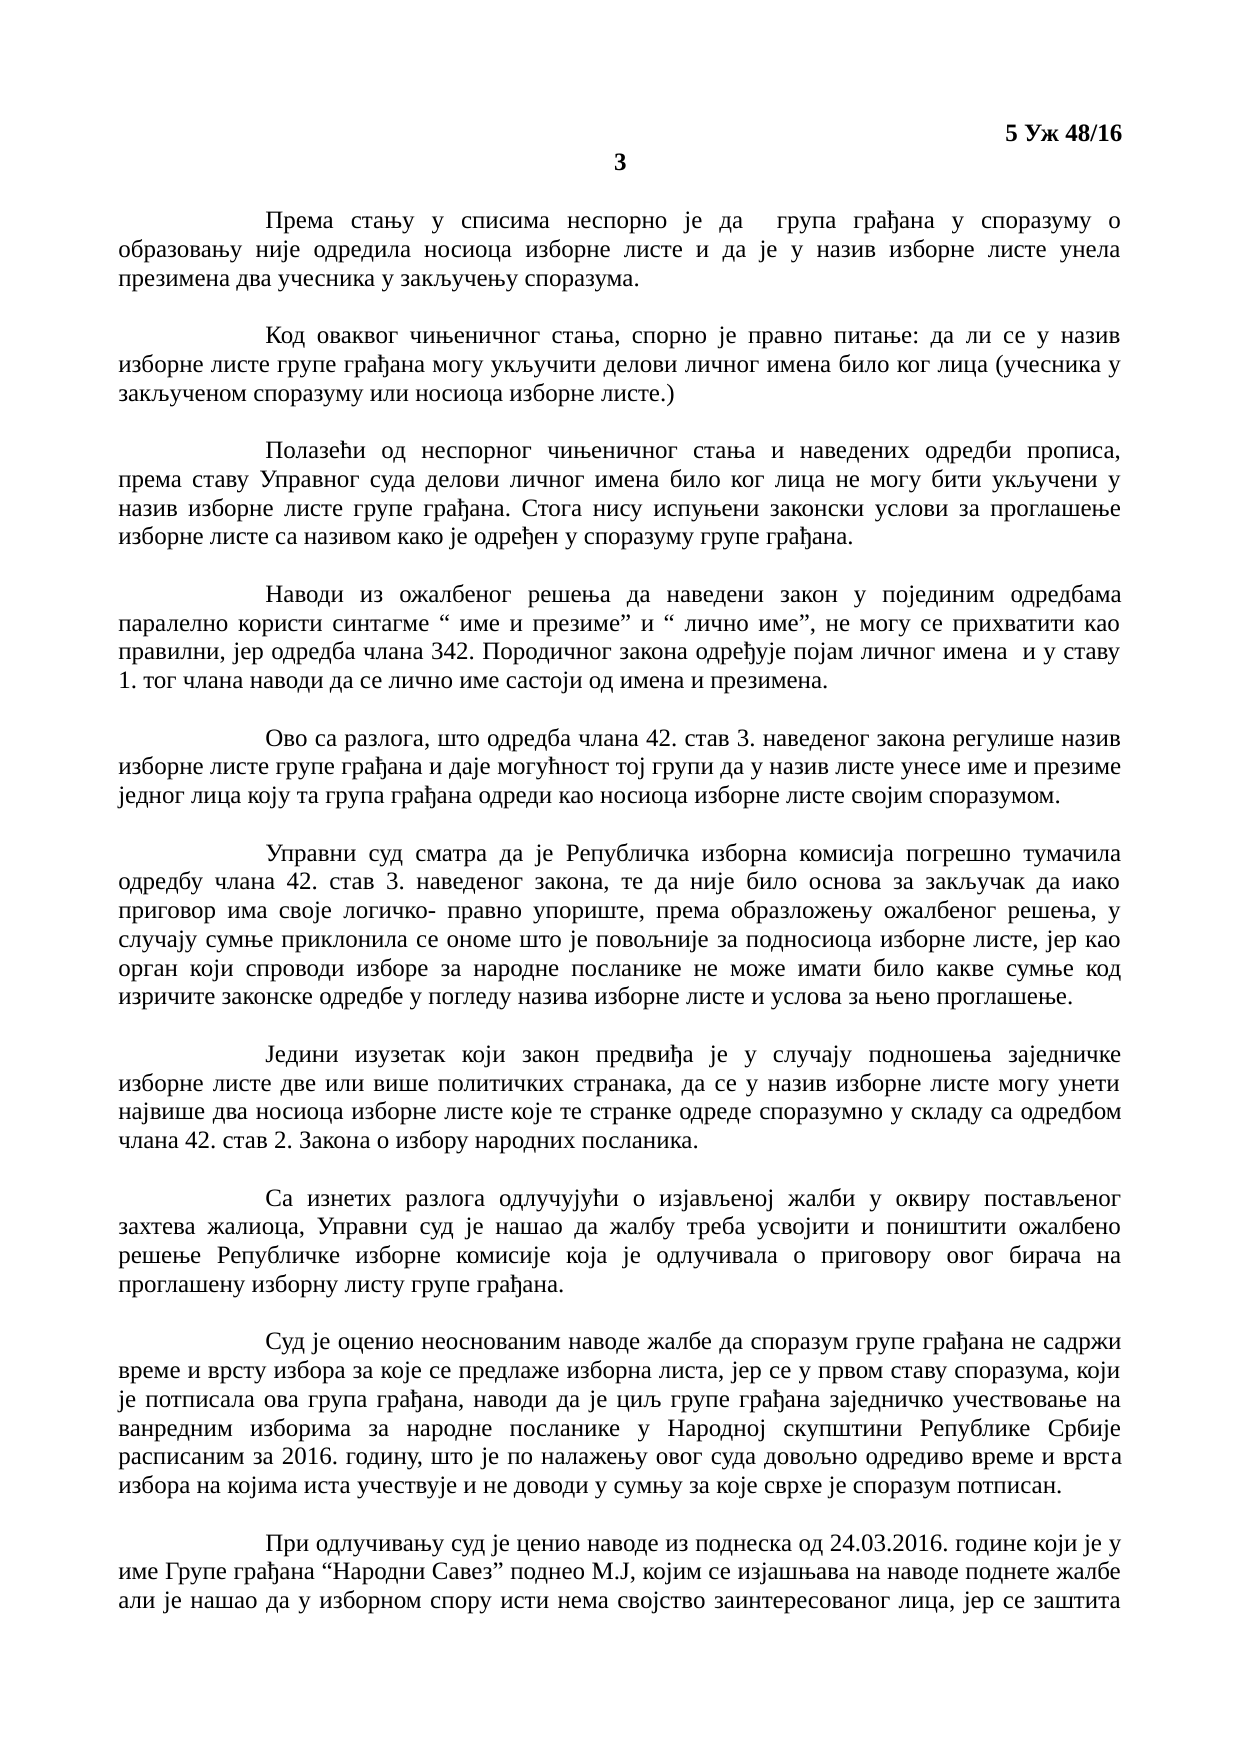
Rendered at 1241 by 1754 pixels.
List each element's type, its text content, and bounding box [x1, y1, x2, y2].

text Код оваквог чињеничног стања, спорно је правно питање: да ли се у назив изборне листе групе грађана могу укључити делови личног имена било ког лица (учесника у закљученом споразуму или носиоца изборне листе.) [118, 320, 1122, 406]
text Полазећи од неспорног чињеничног стања и наведених одредби прописа, према ставу Управног суда делови личног имена било ког лица не могу бити укључени у назив изборне листе групе грађана. Стога нису испуњени законски услови за проглашење изборне листе са називом како је одређен у споразуму групе грађана. [118, 435, 1122, 550]
text Једини изузетак који закон предвиђа је у случају подношења заједничке изборне листе две или више политичких странака, да се у назив изборне листе могу унети највише два носиоца изборне листе које те странке одреде споразумно у складу са одредбом члана 42. став 2. Закона о избору народних посланика. [118, 1039, 1122, 1154]
text Ово са разлога, што одредба члана 42. став 3. наведеног закона регулише назив изборне листе групе грађана и даје могућност тој групи да у назив листе унесе име и презиме једног лица коју та група грађана одреди као носиоца изборне листе својим споразумом. [118, 723, 1122, 809]
text Управни суд сматра да је Републичка изборна комисија погрешно тумачила одредбу члана 42. став 3. наведеног закона, те да није било основа за закључак да иако приговор има своје логичко- правно упориште, према образложењу ожалбеног решења, у случају сумње приклонила се ономе што је повољније за подносиоца изборне листе, јер као орган који спроводи изборе за народне посланике не може имати било какве сумње код изричите законске одредбе у погледу назива изборне листе и услова за њено проглашење. [118, 838, 1122, 1010]
text Суд је оценио неоснованим наводе жалбе да споразум групе грађана не садржи време и врсту избора за које се предлаже изборна листа, јер се у првом ставу споразума, који је потписала ова група грађана, наводи да је циљ групе грађана заједничко учествовање на ванредним изборима за народне посланике у Народној скупштини Републике Србије расписаним за 2016. годину, што је по налажењу овог суда довољно одредиво време и врста избора на којима иста учествује и не доводи у сумњу за које сврхе је споразум потписан. [118, 1326, 1122, 1499]
text Са изнетих разлога одлучујући о изјављеној жалби у оквиру постављеног захтева жалиоца, Управни суд је нашао да жалбу треба усвојити и поништити ожалбено решење Републичке изборне комисије која је одлучивала о приговору овог бирача на проглашену изборну листу групе грађана. [118, 1183, 1122, 1298]
text Према стању у списима неспорно је да група грађана у споразуму о образовању није одредила носиоца изборне листе и да је у назив изборне листе унела презимена два учесника у закључењу споразума. [118, 205, 1122, 291]
text При одлучивању суд је ценио наводе из поднеска од 24.03.2016. године који је у име Групе грађана “Народни Савез” поднео М.Ј, којим се изјашњава на наводе поднете жалбе али је нашао да у изборном спору исти нема својство заинтересованог лица, јер се заштита [118, 1528, 1122, 1614]
text Наводи из ожалбеног решења да наведени закон у појединим одредбама паралелно користи синтагме “ име и презиме” и “ лично име”, не могу се прихватити као правилни, јер одредба члана 342. Породичног закона одређује појам личног имена и у ставу 1. тог члана наводи да се лично име састоји од имена и презимена. [118, 579, 1122, 694]
